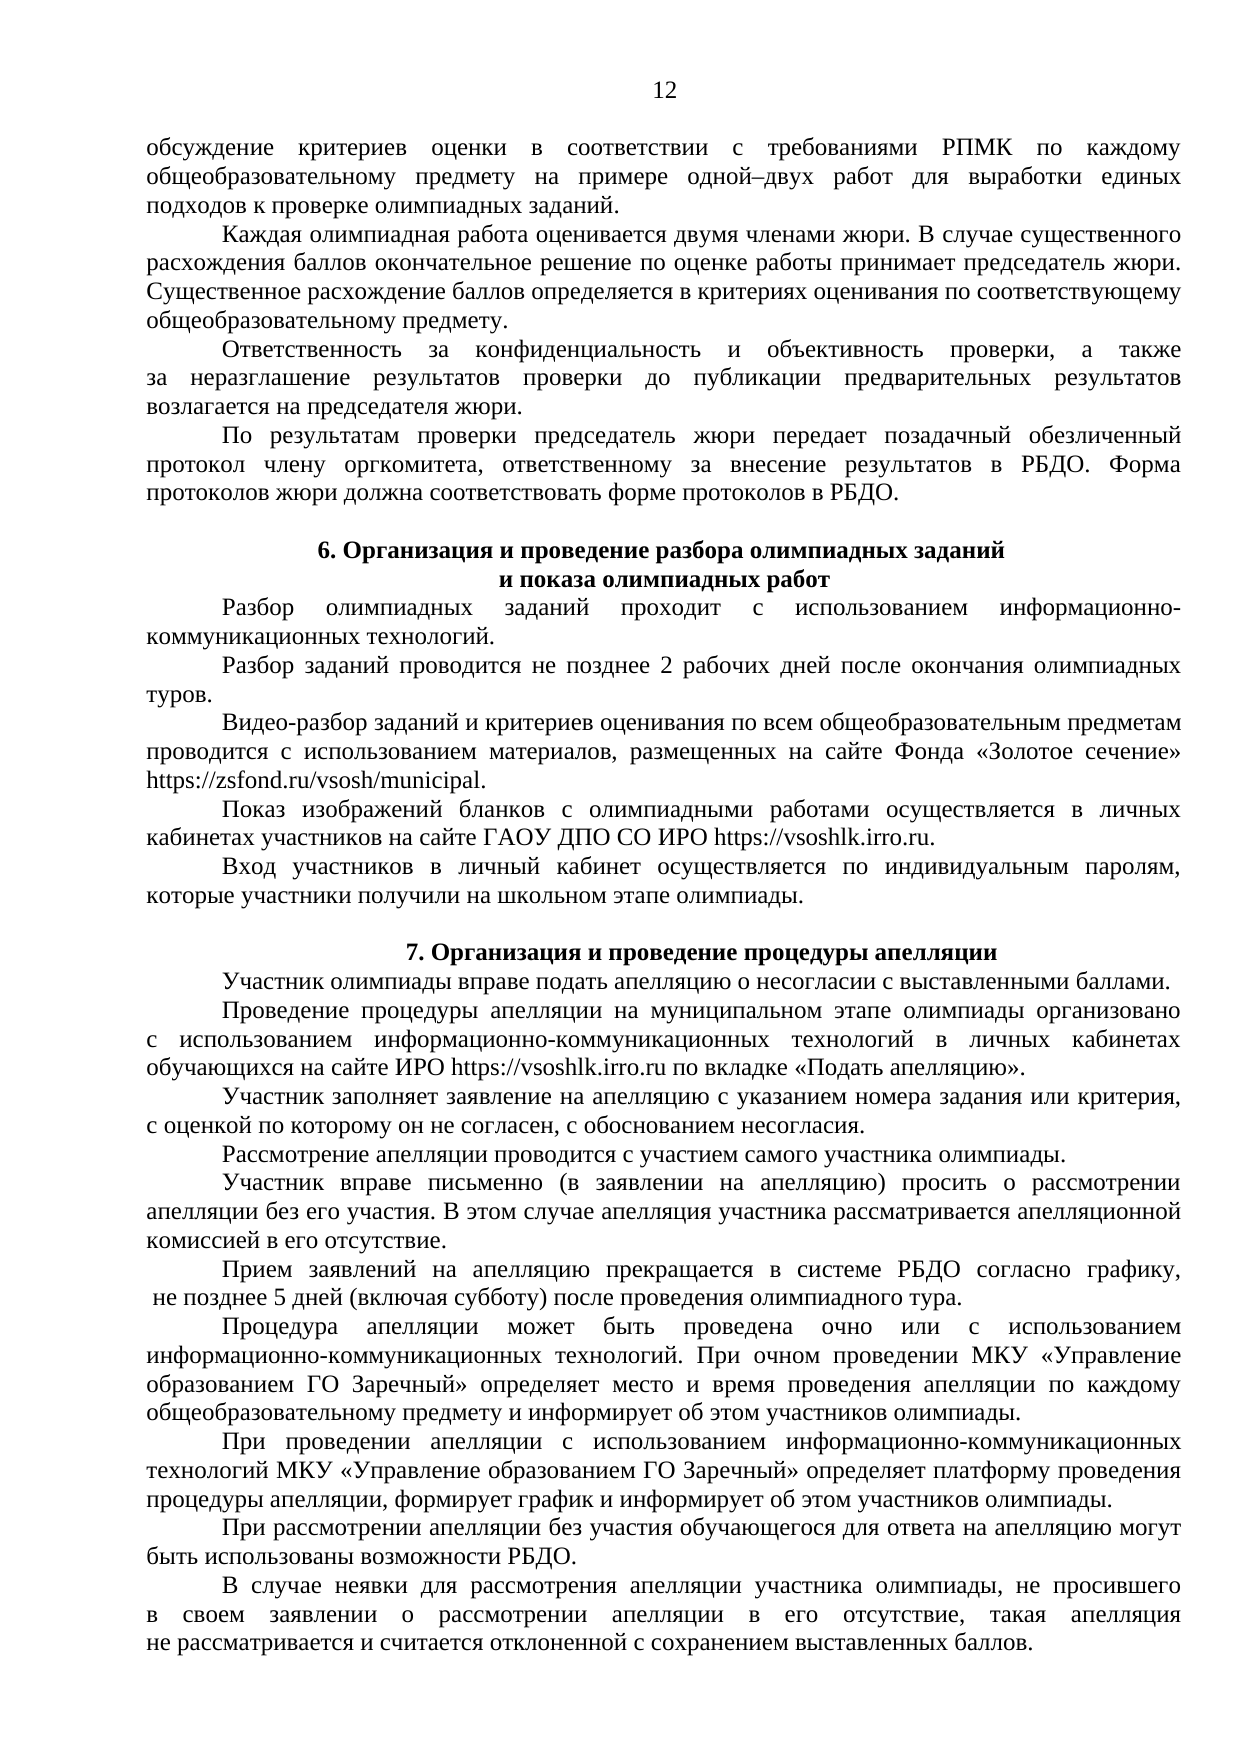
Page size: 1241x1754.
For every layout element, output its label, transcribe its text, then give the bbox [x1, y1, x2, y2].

text 6. Организация и проведение разбора олимпиадных заданий и показа олимпиадных работ [148, 535, 1181, 592]
text Проведение процедуры апелляции на муниципальном этапе олимпиады организовано с использованием информационно-коммуникационных технологий в личных кабинетах обучающихся на сайте ИРО https://vsoshlk.irro.ru по вкладке «Подать апелляцию». [146, 995, 1182, 1081]
text По результатам проверки председатель жюри передает позадачный обезличенный протокол члену оргкомитета, ответственному за внесение результатов в РБДО. Форма протоколов жюри должна соответствовать форме протоколов в РБДО. [146, 420, 1182, 506]
text Ответственность за конфиденциальность и объективность проверки, а также за неразглашение результатов проверки до публикации предварительных результатов возлагается на председателя жюри. [146, 334, 1182, 420]
text Процедура апелляции может быть проведена очно или с использованием информационно-коммуникационных технологий. При очном проведении МКУ «Управление образованием ГО Заречный» определяет место и время проведения апелляции по каждому общеобразовательному предмету и информирует об этом участников олимпиады. [146, 1311, 1182, 1426]
text Участник вправе письменно (в заявлении на апелляцию) просить о рассмотрении апелляции без его участия. В этом случае апелляция участника рассматривается апелляционной комиссией в его отсутствие. [146, 1167, 1182, 1254]
text Участник олимпиады вправе подать апелляцию о несогласии с выставленными баллами. [146, 966, 1182, 995]
text В случае неявки для рассмотрения апелляции участника олимпиады, не просившего в своем заявлении о рассмотрении апелляции в его отсутствие, такая апелляция не рассматривается и считается отклоненной с сохранением выставленных баллов. [146, 1570, 1182, 1656]
text Прием заявлений на апелляцию прекращается в системе РБДО согласно графику, не позднее 5 дней (включая субботу) после проведения олимпиадного тура. [146, 1254, 1182, 1311]
text Видео-разбор заданий и критериев оценивания по всем общеобразовательным предметам проводится с использованием материалов, размещенных на сайте Фонда «Золотое сечение» https://zsfond.ru/vsosh/municipal. [146, 707, 1182, 794]
text обсуждение критериев оценки в соответствии с требованиями РПМК по каждому общеобразовательному предмету на примере одной–двух работ для выработки единых подходов к проверке олимпиадных заданий. [146, 132, 1182, 219]
text Рассмотрение апелляции проводится с участием самого участника олимпиады. [146, 1139, 1182, 1167]
text Вход участников в личный кабинет осуществляется по индивидуальным паролям, которые участники получили на школьном этапе олимпиады. [146, 851, 1182, 909]
text 7. Организация и проведение процедуры апелляции [146, 937, 1182, 966]
text Каждая олимпиадная работа оценивается двумя членами жюри. В случае существенного расхождения баллов окончательное решение по оценке работы принимает председатель жюри. Существенное расхождение баллов определяется в критериях оценивания по соответствующему общеобразовательному предмету. [146, 219, 1182, 334]
text Разбор олимпиадных заданий проходит с использованием информационно-коммуникационных технологий. [146, 592, 1182, 650]
text Участник заполняет заявление на апелляцию с указанием номера задания или критерия, с оценкой по которому он не согласен, с обоснованием несогласия. [146, 1081, 1182, 1139]
text Показ изображений бланков с олимпиадными работами осуществляется в личных кабинетах участников на сайте ГАОУ ДПО СО ИРО https://vsoshlk.irro.ru. [146, 794, 1182, 851]
text Разбор заданий проводится не позднее 2 рабочих дней после окончания олимпиадных туров. [146, 650, 1182, 707]
text При рассмотрении апелляции без участия обучающегося для ответа на апелляцию могут быть использованы возможности РБДО. [146, 1512, 1182, 1570]
text При проведении апелляции с использованием информационно-коммуникационных технологий МКУ «Управление образованием ГО Заречный» определяет платформу проведения процедуры апелляции, формирует график и информирует об этом участников олимпиады. [146, 1426, 1182, 1512]
